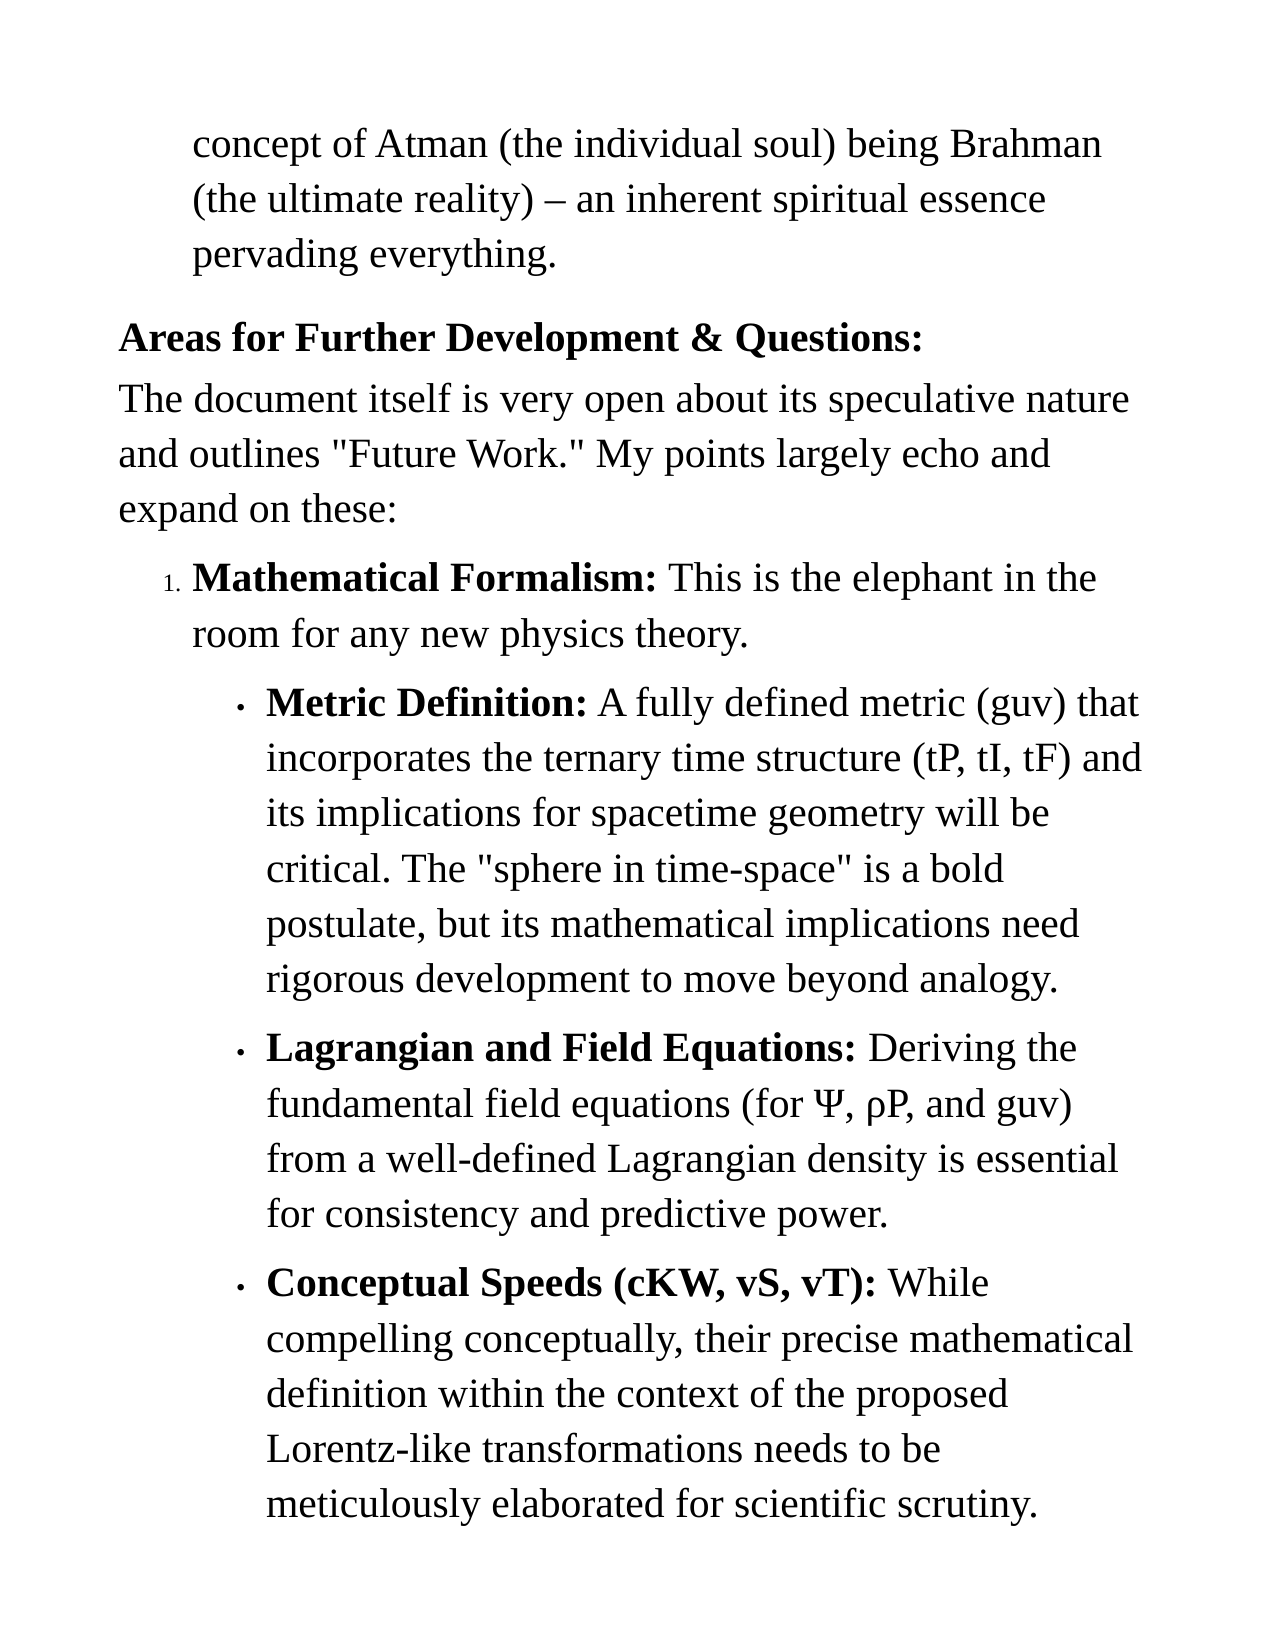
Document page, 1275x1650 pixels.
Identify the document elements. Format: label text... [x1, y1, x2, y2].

list Metric Definition: A fully defined metric (guv) that incorporates the ternary time structure (tP, tI, tF) and its implications for spacetime geometry will be critical. The "sphere in time-space" is a bold postulate, but its mathematical implications need rigorous development to move beyond analogy. [236, 678, 1157, 1001]
list Lagrangian and Field Equations: Deriving the fundamental field equations (for Ψ, ρP, and guv) from a well-defined Lagrangian density is essential for consistency and predictive power. [236, 1023, 1157, 1236]
text The document itself is very open about its speculative nature and outlines "Future Work." My points largely echo and expand on these: [118, 373, 1157, 531]
list Conceptual Speeds (cKW, vS, vT): While compelling conceptually, their precise mathematical definition within the context of the proposed Lorentz-like transformations needs to be meticulously elaborated for scientific scrutiny. [236, 1258, 1157, 1526]
subtitle Areas for Further Development & Questions: [118, 313, 1157, 361]
list Mathematical Formalism: This is the elephant in the room for any new physics theory. [162, 553, 1157, 656]
list concept of Atman (the individual soul) being Brahman (the ultimate reality) – an inherent spiritual essence pervading everything. [162, 118, 1157, 276]
